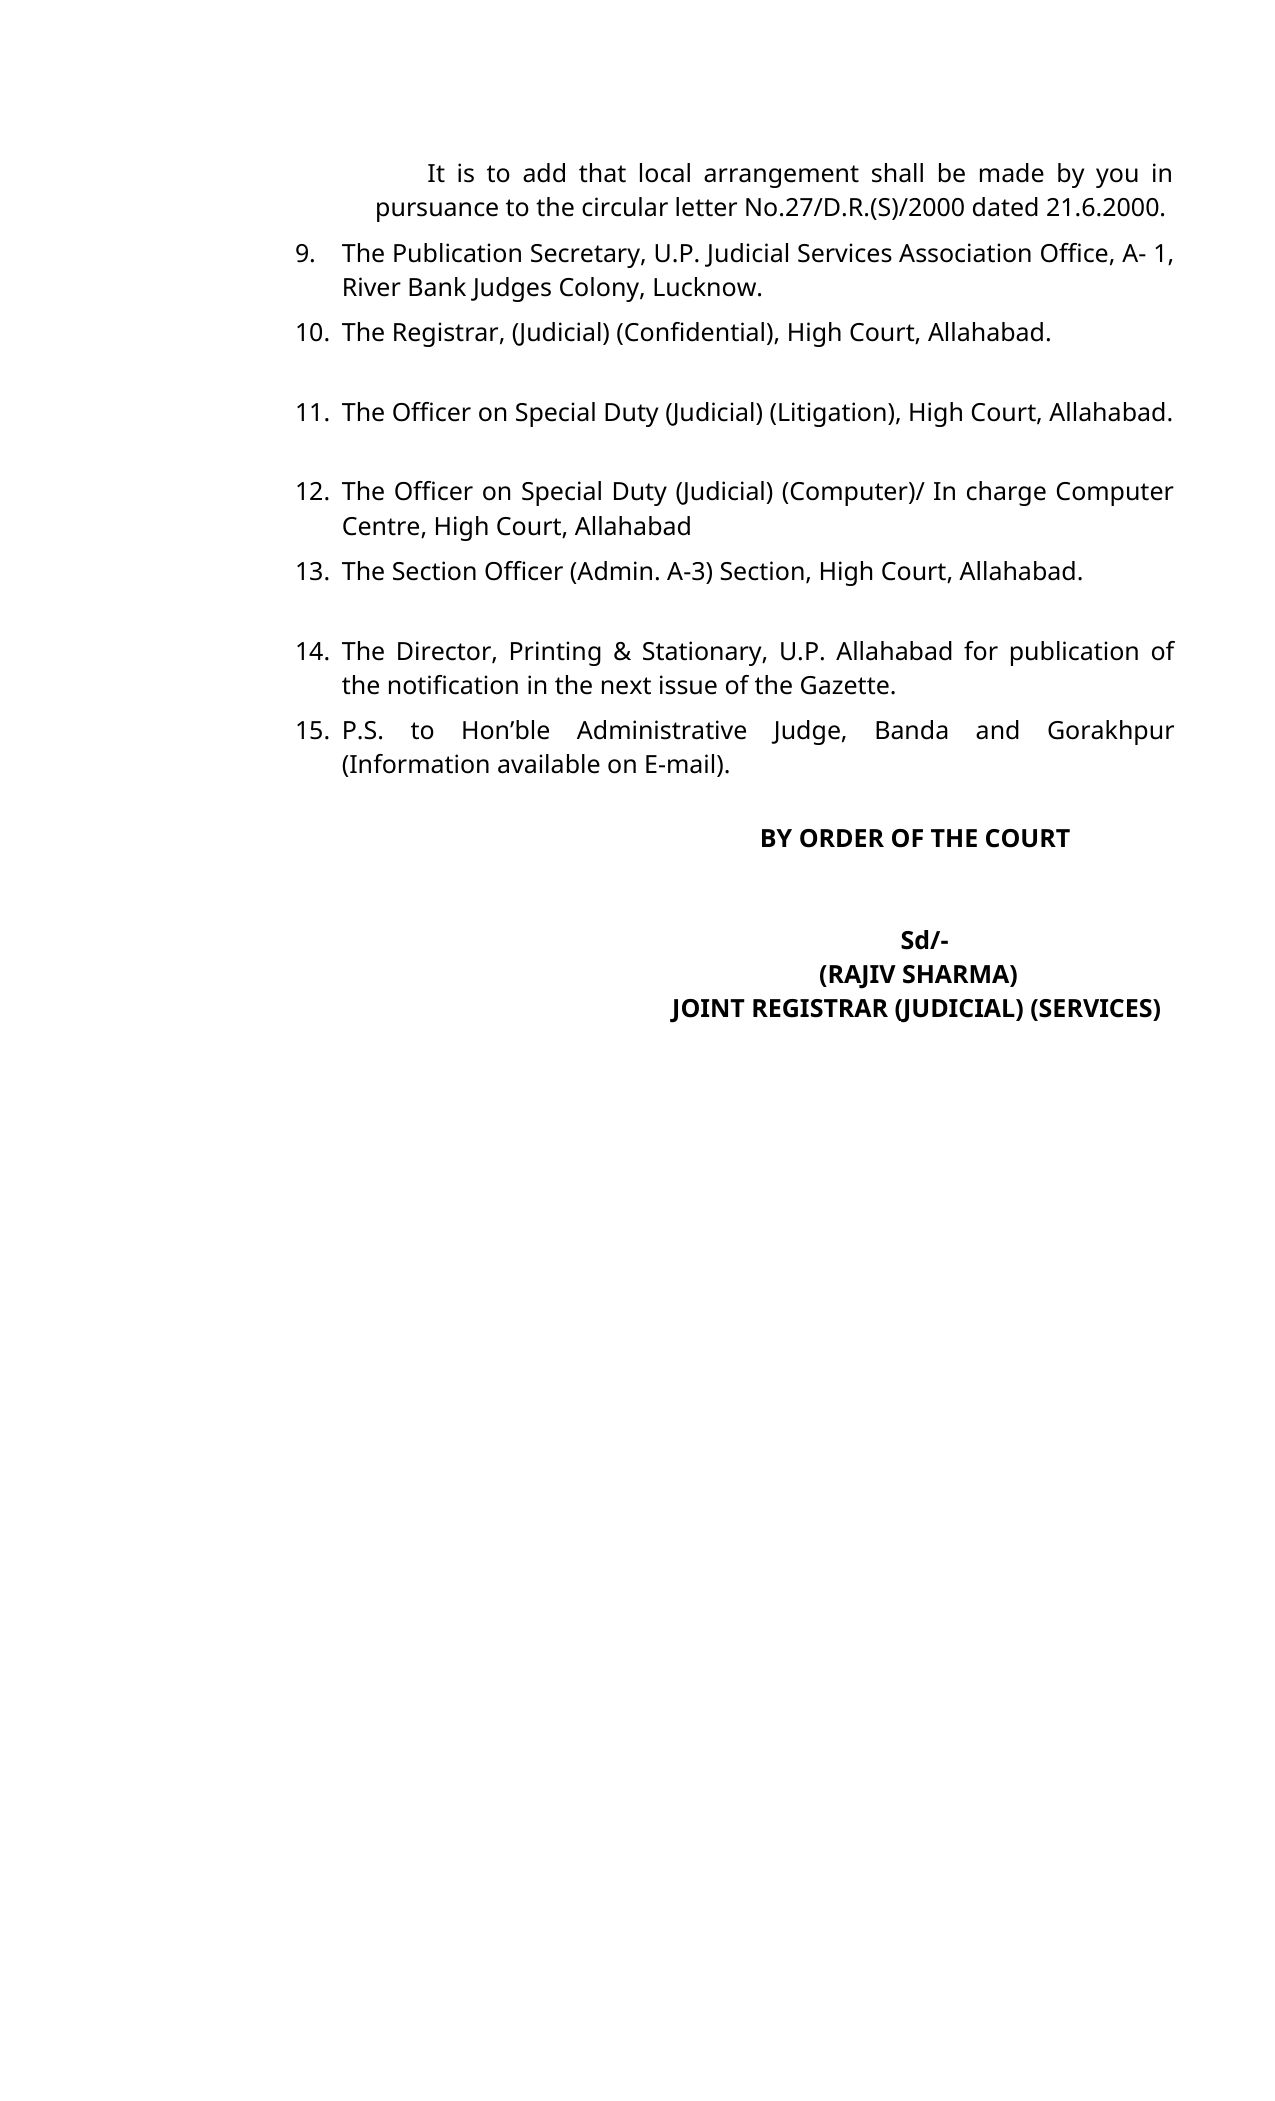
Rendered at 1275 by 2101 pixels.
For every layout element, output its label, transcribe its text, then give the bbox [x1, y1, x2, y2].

table_cell [289, 548, 336, 627]
table_cell [289, 707, 336, 787]
table_cell [289, 468, 336, 548]
table_cell [289, 309, 336, 389]
table_cell The Registrar, (Judicial) (Confidential), High Court, Allahabad. [336, 309, 1181, 389]
table_cell P.S. to Hon’ble Administrative Judge, Banda and Gorakhpur (Information available on E-mail). [336, 707, 1181, 787]
table_cell The Publication Secretary, U.P. Judicial Services Association Office, A- 1, River Bank Judges Colony, Lucknow. [336, 230, 1181, 309]
table_cell The Director, Printing & Stationary, U.P. Allahabad for publication of the notification in the next issue of the Gazette. [336, 628, 1181, 707]
text (RAJIV SHARMA) [212, 957, 1181, 991]
table_cell The Officer on Special Duty (Judicial) (Litigation), High Court, Allahabad. [336, 389, 1181, 468]
table_cell [289, 389, 336, 468]
text Sd/- [212, 923, 1181, 957]
table_cell It is to add that local arrangement shall be made by you in pursuance to the circular letter No.27/D.R.(S)/2000 dated 21.6.2000. [336, 150, 1181, 229]
table_cell The Section Officer (Admin. A-3) Section, High Court, Allahabad. [336, 548, 1181, 627]
table_cell [289, 628, 336, 707]
list JOINT REGISTRAR (JUDICIAL) (SERVICES) [587, 991, 1181, 1025]
table_cell The Officer on Special Duty (Judicial) (Computer)/ In charge Computer Centre, High Court, Allahabad [336, 468, 1181, 548]
table_cell [289, 150, 336, 229]
table_cell [289, 230, 336, 309]
text BY ORDER OF THE COURT [662, 821, 1181, 855]
